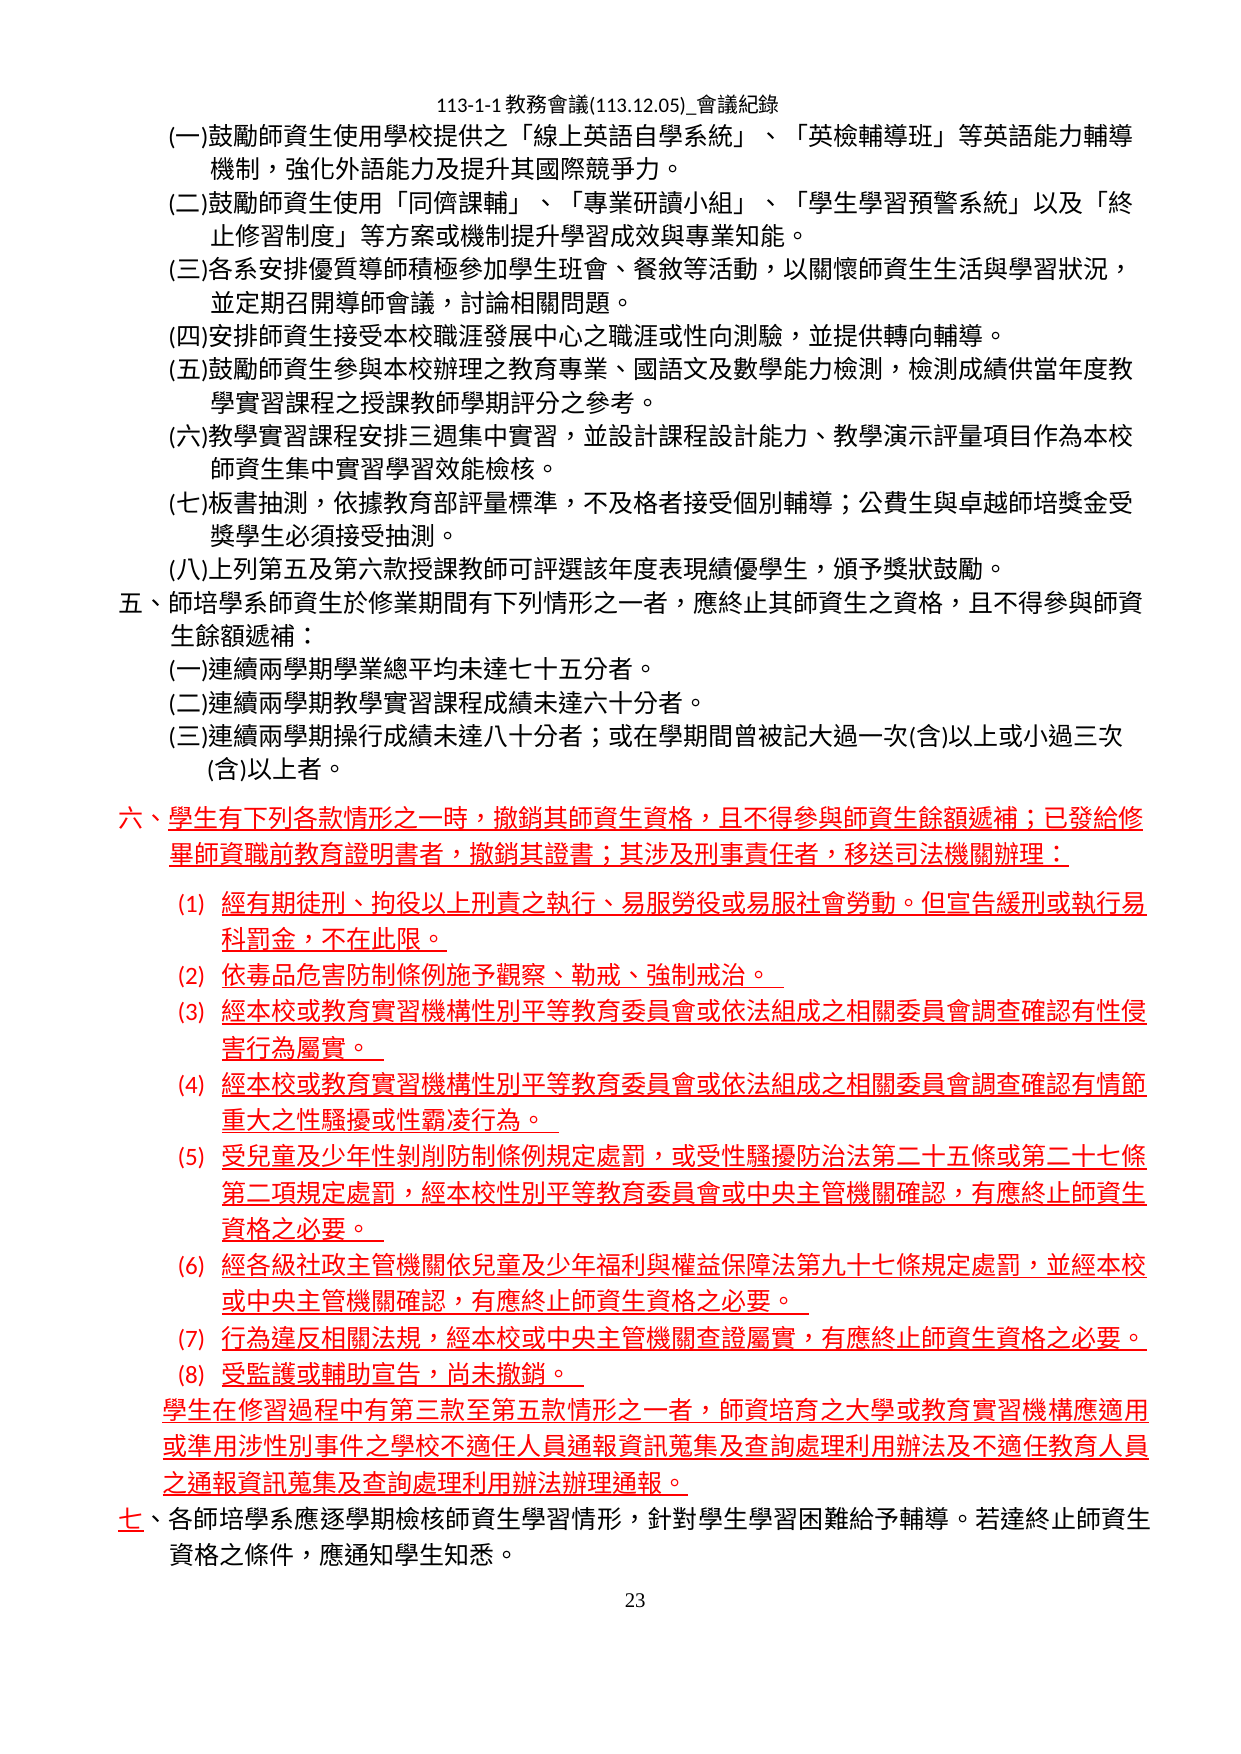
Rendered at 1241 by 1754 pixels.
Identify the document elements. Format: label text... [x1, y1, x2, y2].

text 五、師培學系師資生於修業期間有下列情形之一者，應終止其師資生之資格，且不得參與師資生餘額遞補： [118, 586, 1152, 652]
list 經各級社政主管機關依兒童及少年福利與權益保障法第九十七條規定處罰，並經本校或中央主管機關確認，有應終止師資生資格之必要。 [177, 1246, 1152, 1318]
text (一)鼓勵師資生使用學校提供之「線上英語自學系統」、「英檢輔導班」等英語能力輔導機制，強化外語能力及提升其國際競爭力。 [168, 119, 1152, 186]
text (三)連續兩學期操行成績未達八十分者；或在學期間曾被記大過一次(含)以上或小過三次(含)以上者。 [168, 719, 1152, 786]
text (七)板書抽測，依據教育部評量標準，不及格者接受個別輔導；公費生與卓越師培獎金受獎學生必須接受抽測。 [168, 486, 1152, 552]
text (一)連續兩學期學業總平均未達七十五分者。 [168, 652, 1152, 686]
text 學生在修習過程中有第三款至第五款情形之一者，師資培育之大學或教育實習機構應適用或準用涉性別事件之學校不適任人員通報資訊蒐集及查詢處理利用辦法及不適任教育人員之通報資訊蒐集及查詢處理利用辦法辦理通報。 [162, 1391, 1152, 1499]
list 受兒童及少年性剝削防制條例規定處罰，或受性騷擾防治法第二十五條或第二十七條第二項規定處罰，經本校性別平等教育委員會或中央主管機關確認，有應終止師資生資格之必要。 [177, 1137, 1152, 1246]
list 經有期徒刑、拘役以上刑責之執行、易服勞役或易服社會勞動。但宣告緩刑或執行易科罰金，不在此限。 [177, 883, 1152, 956]
text (二)連續兩學期教學實習課程成績未達六十分者。 [168, 686, 1152, 719]
list 行為違反相關法規，經本校或中央主管機關查證屬實，有應終止師資生資格之必要。 [177, 1318, 1152, 1354]
text (二)鼓勵師資生使用「同儕課輔」、「專業研讀小組」、「學生學習預警系統」以及「終止修習制度」等方案或機制提升學習成效與專業知能。 [168, 186, 1152, 252]
list 經本校或教育實習機構性別平等教育委員會或依法組成之相關委員會調查確認有性侵害行為屬實。 [177, 992, 1152, 1064]
text 七、各師培學系應逐學期檢核師資生學習情形，針對學生學習困難給予輔導。若達終止師資生資格之條件，應通知學生知悉。 [118, 1499, 1152, 1572]
list 經本校或教育實習機構性別平等教育委員會或依法組成之相關委員會調查確認有情節重大之性騷擾或性霸凌行為。 [177, 1064, 1152, 1137]
text (八)上列第五及第六款授課教師可評選該年度表現績優學生，頒予獎狀鼓勵。 [168, 552, 1152, 586]
text 六、學生有下列各款情形之一時，撤銷其師資生資格，且不得參與師資生餘額遞補；已發給修畢師資職前教育證明書者，撤銷其證書；其涉及刑事責任者，移送司法機關辦理： [118, 798, 1152, 871]
text (五)鼓勵師資生參與本校辦理之教育專業、國語文及數學能力檢測，檢測成績供當年度教學實習課程之授課教師學期評分之參考。 [168, 352, 1152, 419]
text (三)各系安排優質導師積極參加學生班會、餐敘等活動，以關懷師資生生活與學習狀況，並定期召開導師會議，討論相關問題。 [168, 252, 1152, 319]
text (四)安排師資生接受本校職涯發展中心之職涯或性向測驗，並提供轉向輔導。 [168, 319, 1152, 352]
list 依毒品危害防制條例施予觀察、勒戒、強制戒治。 [177, 956, 1152, 992]
list 受監護或輔助宣告，尚未撤銷。 [177, 1354, 1152, 1391]
text (六)教學實習課程安排三週集中實習，並設計課程設計能力、教學演示評量項目作為本校師資生集中實習學習效能檢核。 [168, 419, 1152, 486]
